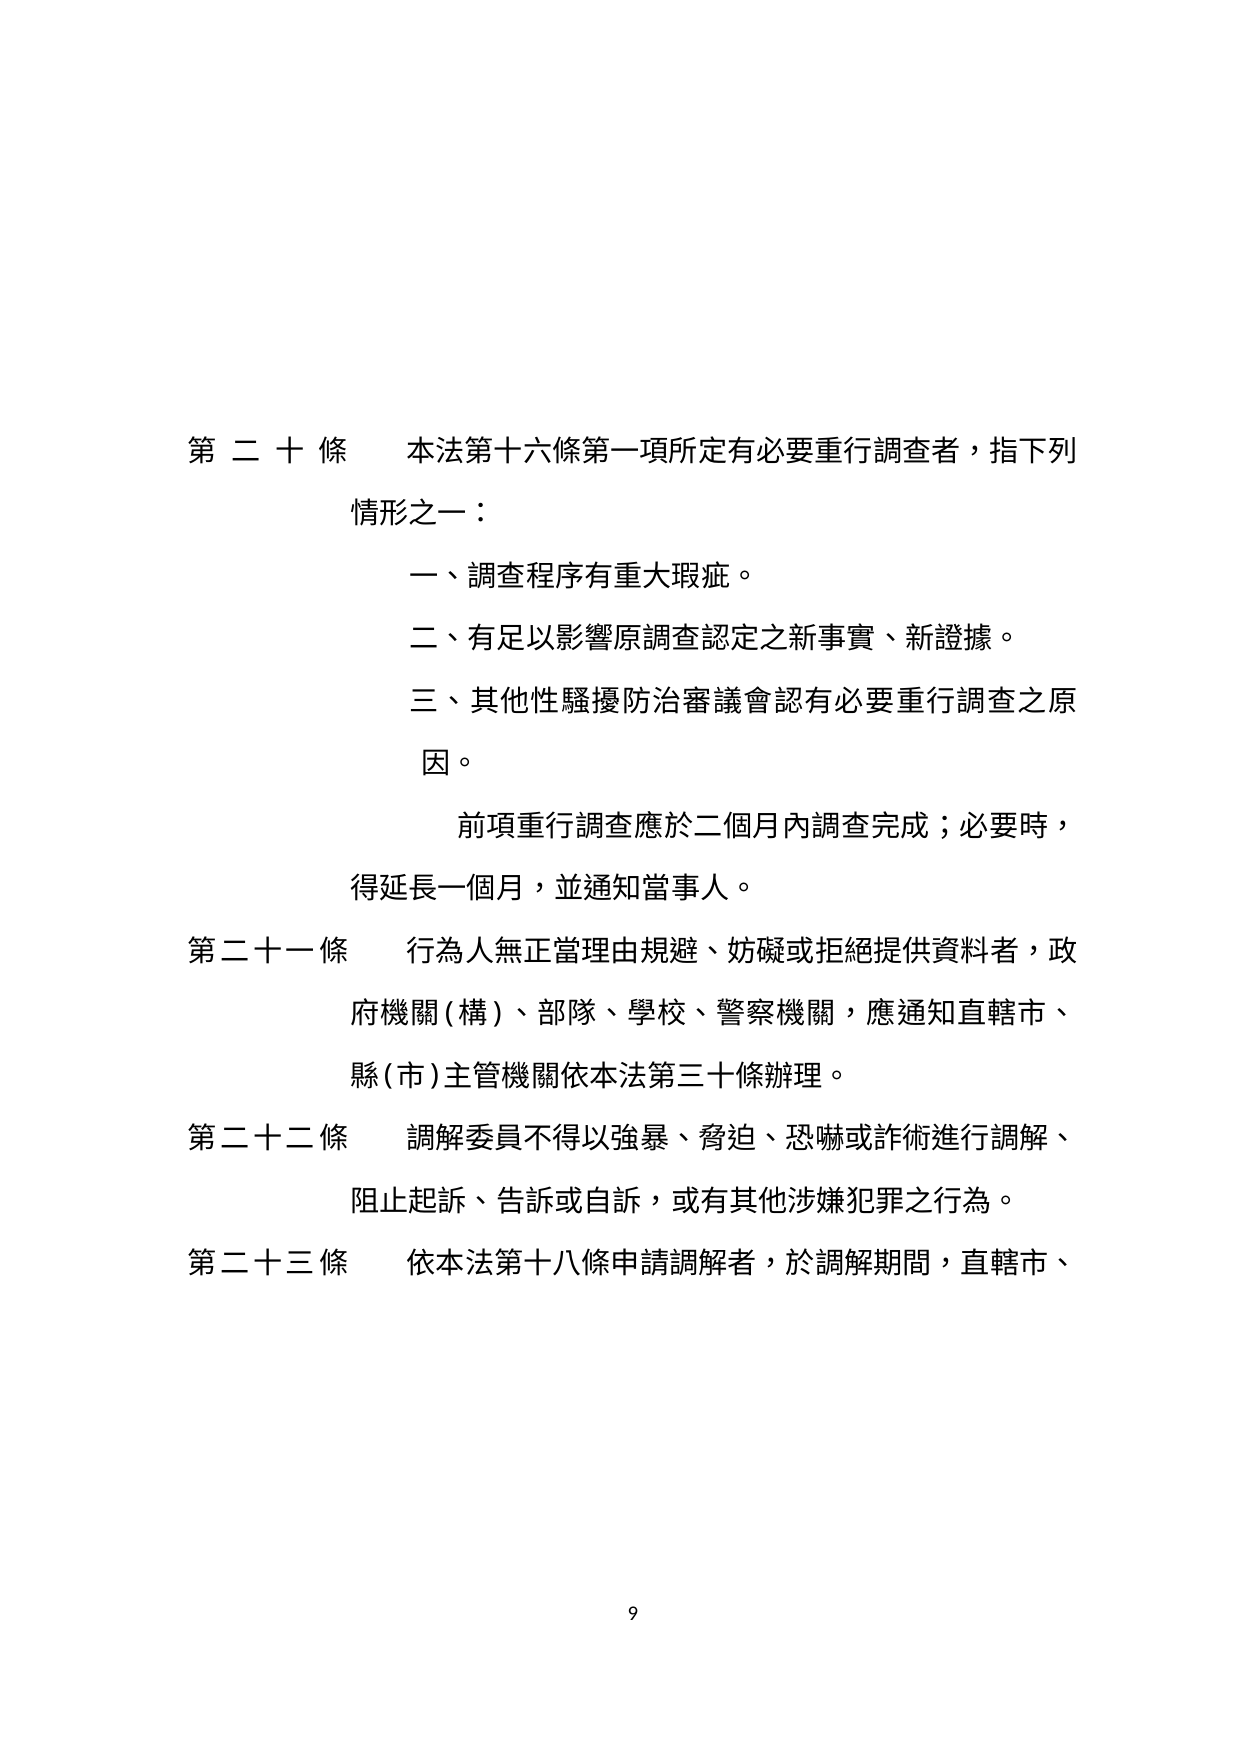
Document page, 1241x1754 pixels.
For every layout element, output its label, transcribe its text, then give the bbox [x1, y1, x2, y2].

text 三、其他性騷擾防治審議會認有必要重行調查之原因。 [409, 657, 1078, 782]
text 第二十二條 調解委員不得以強暴、脅迫、恐嚇或詐術進行調解、阻止起訴、告訴或自訴，或有其他涉嫌犯罪之行為。 [187, 1094, 1078, 1219]
text 第二十條 本法第十六條第一項所定有必要重行調查者，指下列情形之一： [187, 407, 1078, 532]
text 第二十三條 依本法第十八條申請調解者，於調解期間，直轄市、 [187, 1219, 1078, 1282]
text 前項重行調查應於二個月內調查完成；必要時，得延長一個月，並通知當事人。 [187, 782, 1078, 907]
text 第二十一條 行為人無正當理由規避、妨礙或拒絕提供資料者，政府機關(構)、部隊、學校、警察機關，應通知直轄市、縣(市)主管機關依本法第三十條辦理。 [187, 907, 1078, 1094]
text 一、調查程序有重大瑕疵。 [409, 532, 1078, 594]
text 二、有足以影響原調查認定之新事實、新證據。 [409, 594, 1078, 657]
